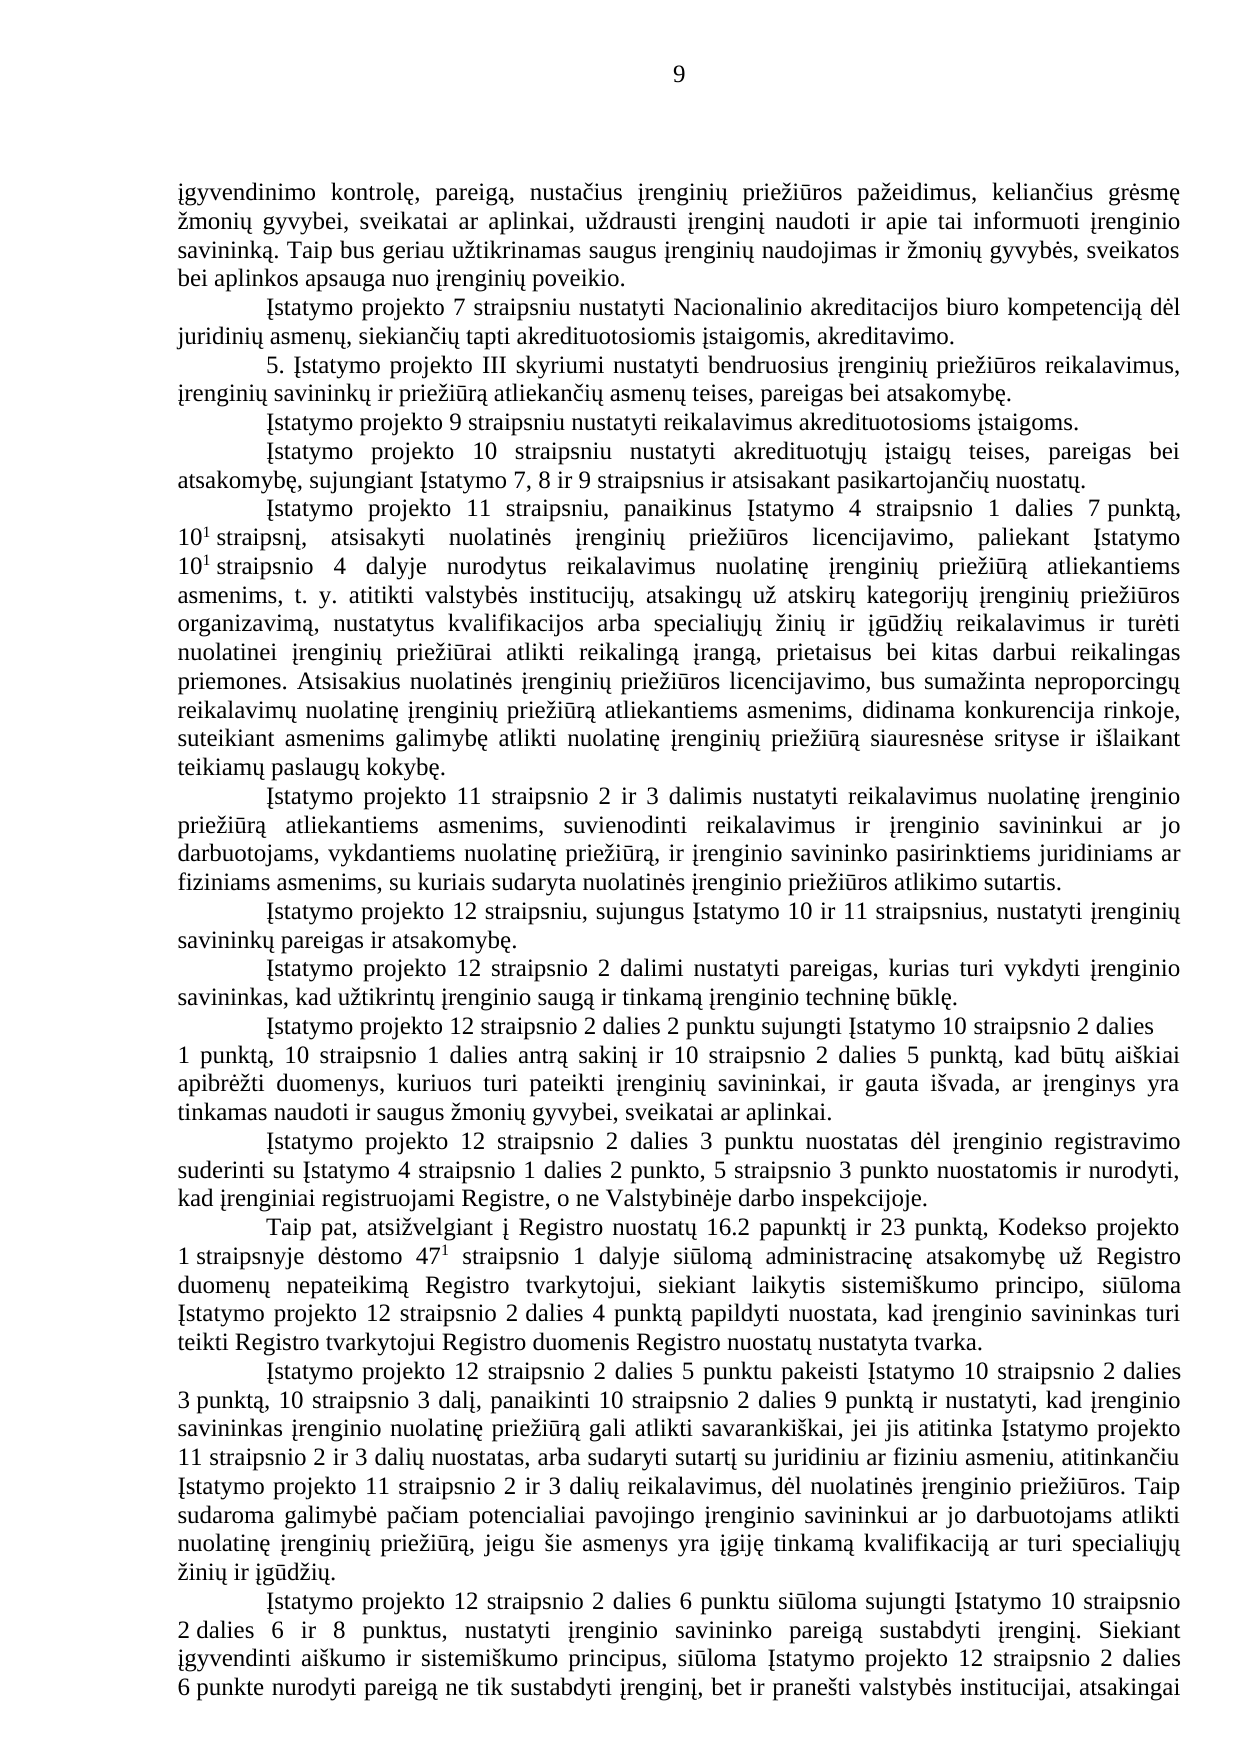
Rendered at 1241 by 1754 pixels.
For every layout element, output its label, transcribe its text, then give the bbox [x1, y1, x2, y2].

text įgyvendinimo kontrolę, pareigą, nustačius įrenginių priežiūros pažeidimus, keliančius grėsmę žmonių gyvybei, sveikatai ar aplinkai, uždrausti įrenginį naudoti ir apie tai informuoti įrenginio savininką. Taip bus geriau užtikrinamas saugus įrenginių naudojimas ir žmonių gyvybės, sveikatos bei aplinkos apsauga nuo įrenginių poveikio. [177, 177, 1181, 292]
text Įstatymo projekto 12 straipsnio 2 dalies 6 punktu siūloma sujungti Įstatymo 10 straipsnio 2 dalies 6 ir 8 punktus, nustatyti įrenginio savininko pareigą sustabdyti įrenginį. Siekiant įgyvendinti aiškumo ir sistemiškumo principus, siūloma Įstatymo projekto 12 straipsnio 2 dalies 6 punkte nurodyti pareigą ne tik sustabdyti įrenginį, bet ir pranešti valstybės institucijai, atsakingai [177, 1586, 1181, 1701]
text Taip pat, atsižvelgiant į Registro nuostatų 16.2 papunktį ir 23 punktą, Kodekso projekto 1 straipsnyje dėstomo 471 straipsnio 1 dalyje siūlomą administracinę atsakomybę už Registro duomenų nepateikimą Registro tvarkytojui, siekiant laikytis sistemiškumo principo, siūloma Įstatymo projekto 12 straipsnio 2 dalies 4 punktą papildyti nuostata, kad įrenginio savininkas turi teikti Registro tvarkytojui Registro duomenis Registro nuostatų nustatyta tvarka. [177, 1212, 1181, 1356]
text 5. Įstatymo projekto III skyriumi nustatyti bendruosius įrenginių priežiūros reikalavimus, įrenginių savininkų ir priežiūrą atliekančių asmenų teises, pareigas bei atsakomybę. [177, 350, 1181, 407]
text Įstatymo projekto 12 straipsnio 2 dalies 2 punktu sujungti Įstatymo 10 straipsnio 2 dalies [177, 1011, 1181, 1040]
text Įstatymo projekto 7 straipsniu nustatyti Nacionalinio akreditacijos biuro kompetenciją dėl juridinių asmenų, siekiančių tapti akredituotosiomis įstaigomis, akreditavimo. [177, 292, 1181, 350]
text Įstatymo projekto 12 straipsniu, sujungus Įstatymo 10 ir 11 straipsnius, nustatyti įrenginių savininkų pareigas ir atsakomybę. [177, 896, 1181, 953]
text Įstatymo projekto 11 straipsnio 2 ir 3 dalimis nustatyti reikalavimus nuolatinę įrenginio priežiūrą atliekantiems asmenims, suvienodinti reikalavimus ir įrenginio savininkui ar jo darbuotojams, vykdantiems nuolatinę priežiūrą, ir įrenginio savininko pasirinktiems juridiniams ar fiziniams asmenims, su kuriais sudaryta nuolatinės įrenginio priežiūros atlikimo sutartis. [177, 781, 1181, 896]
text Įstatymo projekto 9 straipsniu nustatyti reikalavimus akredituotosioms įstaigoms. [177, 407, 1181, 436]
text Įstatymo projekto 11 straipsniu, panaikinus Įstatymo 4 straipsnio 1 dalies 7 punktą, 101 straipsnį, atsisakyti nuolatinės įrenginių priežiūros licencijavimo, paliekant Įstatymo 101 straipsnio 4 dalyje nurodytus reikalavimus nuolatinę įrenginių priežiūrą atliekantiems asmenims, t. y. atitikti valstybės institucijų, atsakingų už atskirų kategorijų įrenginių priežiūros organizavimą, nustatytus kvalifikacijos arba specialiųjų žinių ir įgūdžių reikalavimus ir turėti nuolatinei įrenginių priežiūrai atlikti reikalingą įrangą, prietaisus bei kitas darbui reikalingas priemones. Atsisakius nuolatinės įrenginių priežiūros licencijavimo, bus sumažinta neproporcingų reikalavimų nuolatinę įrenginių priežiūrą atliekantiems asmenims, didinama konkurencija rinkoje, suteikiant asmenims galimybę atlikti nuolatinę įrenginių priežiūrą siauresnėse srityse ir išlaikant teikiamų paslaugų kokybę. [177, 493, 1181, 781]
text Įstatymo projekto 12 straipsnio 2 dalies 5 punktu pakeisti Įstatymo 10 straipsnio 2 dalies 3 punktą, 10 straipsnio 3 dalį, panaikinti 10 straipsnio 2 dalies 9 punktą ir nustatyti, kad įrenginio savininkas įrenginio nuolatinę priežiūrą gali atlikti savarankiškai, jei jis atitinka Įstatymo projekto 11 straipsnio 2 ir 3 dalių nuostatas, arba sudaryti sutartį su juridiniu ar fiziniu asmeniu, atitinkančiu Įstatymo projekto 11 straipsnio 2 ir 3 dalių reikalavimus, dėl nuolatinės įrenginio priežiūros. Taip sudaroma galimybė pačiam potencialiai pavojingo įrenginio savininkui ar jo darbuotojams atlikti nuolatinę įrenginių priežiūrą, jeigu šie asmenys yra įgiję tinkamą kvalifikaciją ar turi specialiųjų žinių ir įgūdžių. [177, 1356, 1181, 1586]
text Įstatymo projekto 12 straipsnio 2 dalimi nustatyti pareigas, kurias turi vykdyti įrenginio savininkas, kad užtikrintų įrenginio saugą ir tinkamą įrenginio techninę būklę. [177, 953, 1181, 1011]
text Įstatymo projekto 12 straipsnio 2 dalies 3 punktu nuostatas dėl įrenginio registravimo suderinti su Įstatymo 4 straipsnio 1 dalies 2 punkto, 5 straipsnio 3 punkto nuostatomis ir nurodyti, kad įrenginiai registruojami Registre, o ne Valstybinėje darbo inspekcijoje. [177, 1126, 1181, 1212]
text Įstatymo projekto 10 straipsniu nustatyti akredituotųjų įstaigų teises, pareigas bei atsakomybę, sujungiant Įstatymo 7, 8 ir 9 straipsnius ir atsisakant pasikartojančių nuostatų. [177, 436, 1181, 493]
text 1 punktą, 10 straipsnio 1 dalies antrą sakinį ir 10 straipsnio 2 dalies 5 punktą, kad būtų aiškiai apibrėžti duomenys, kuriuos turi pateikti įrenginių savininkai, ir gauta išvada, ar įrenginys yra tinkamas naudoti ir saugus žmonių gyvybei, sveikatai ar aplinkai. [177, 1040, 1181, 1126]
